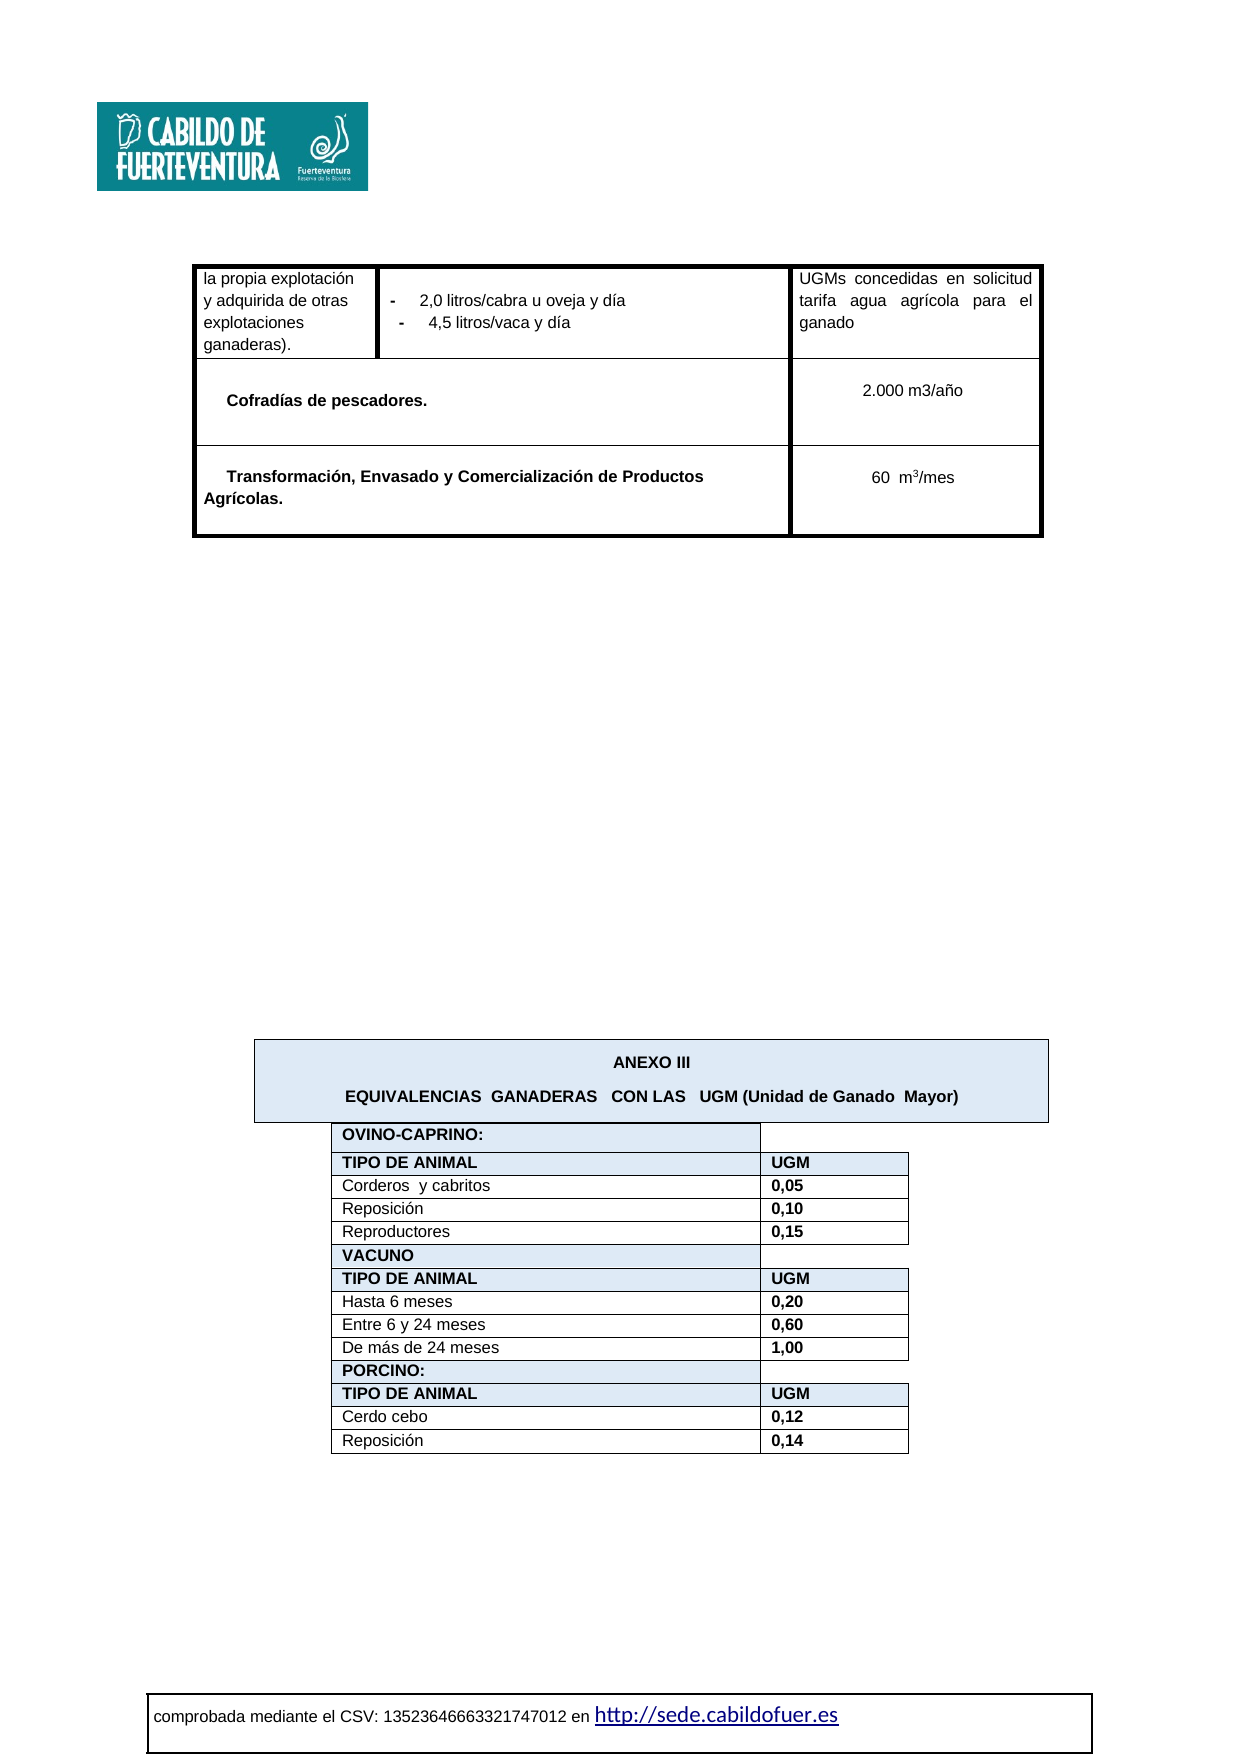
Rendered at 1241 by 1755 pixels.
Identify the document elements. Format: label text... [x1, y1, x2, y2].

table_cell 1,00 [761, 1338, 908, 1360]
table_cell Corderos y cabritos [332, 1176, 760, 1198]
table_cell 2.000 m3/año [793, 359, 1039, 445]
table_cell [761, 1123, 1048, 1152]
table_cell 0,60 [761, 1315, 908, 1337]
table_cell OVINO-CAPRINO: [332, 1124, 760, 1152]
table_cell [761, 1244, 1048, 1267]
table_cell UGM [761, 1153, 908, 1175]
table_cell Entre 6 y 24 meses [332, 1315, 760, 1337]
table_cell [909, 1152, 1048, 1244]
table_cell PORCINO: [332, 1361, 760, 1383]
table_cell 0,20 [761, 1292, 908, 1314]
table_header UGMs concedidas en solicitud tarifa agua agrícola para el ganado [793, 269, 1039, 358]
table_cell Reposición [332, 1199, 760, 1221]
table_cell Hasta 6 meses [332, 1292, 760, 1314]
table_cell UGM [761, 1269, 908, 1291]
table_cell Transformación, Envasado y Comercialización de Productos Agrícolas. [197, 446, 788, 534]
table_cell 60 m3/mes [793, 446, 1039, 534]
table_cell [255, 1123, 331, 1452]
table_cell TIPO DE ANIMAL [332, 1153, 760, 1175]
table_cell TIPO DE ANIMAL [332, 1384, 760, 1406]
table_cell [909, 1383, 1048, 1452]
table_cell Cerdo cebo [332, 1407, 760, 1429]
table_cell De más de 24 meses [332, 1338, 760, 1360]
table_cell 0,12 [761, 1407, 908, 1429]
table_cell [761, 1360, 1048, 1383]
table_cell Reposición [332, 1430, 760, 1452]
table_cell VACUNO [332, 1245, 760, 1267]
table_cell 0,14 [761, 1430, 908, 1452]
table_cell [909, 1268, 1048, 1360]
table_cell 0,15 [761, 1222, 908, 1244]
table_header 2,0 litros/cabra u oveja y día 4,5 litros/vaca y día [380, 269, 788, 358]
table_header ANEXO III EQUIVALENCIAS GANADERAS CON LAS UGM (Unidad de Ganado Mayor) [255, 1040, 1048, 1122]
table_cell 0,05 [761, 1176, 908, 1198]
table_cell UGM [761, 1384, 908, 1406]
table_cell Cofradías de pescadores. [197, 359, 788, 445]
table_cell 0,10 [761, 1199, 908, 1221]
table_header la propia explotación y adquirida de otras explotaciones ganaderas). [197, 269, 375, 358]
table_cell Reproductores [332, 1222, 760, 1244]
table_cell TIPO DE ANIMAL [332, 1269, 760, 1291]
